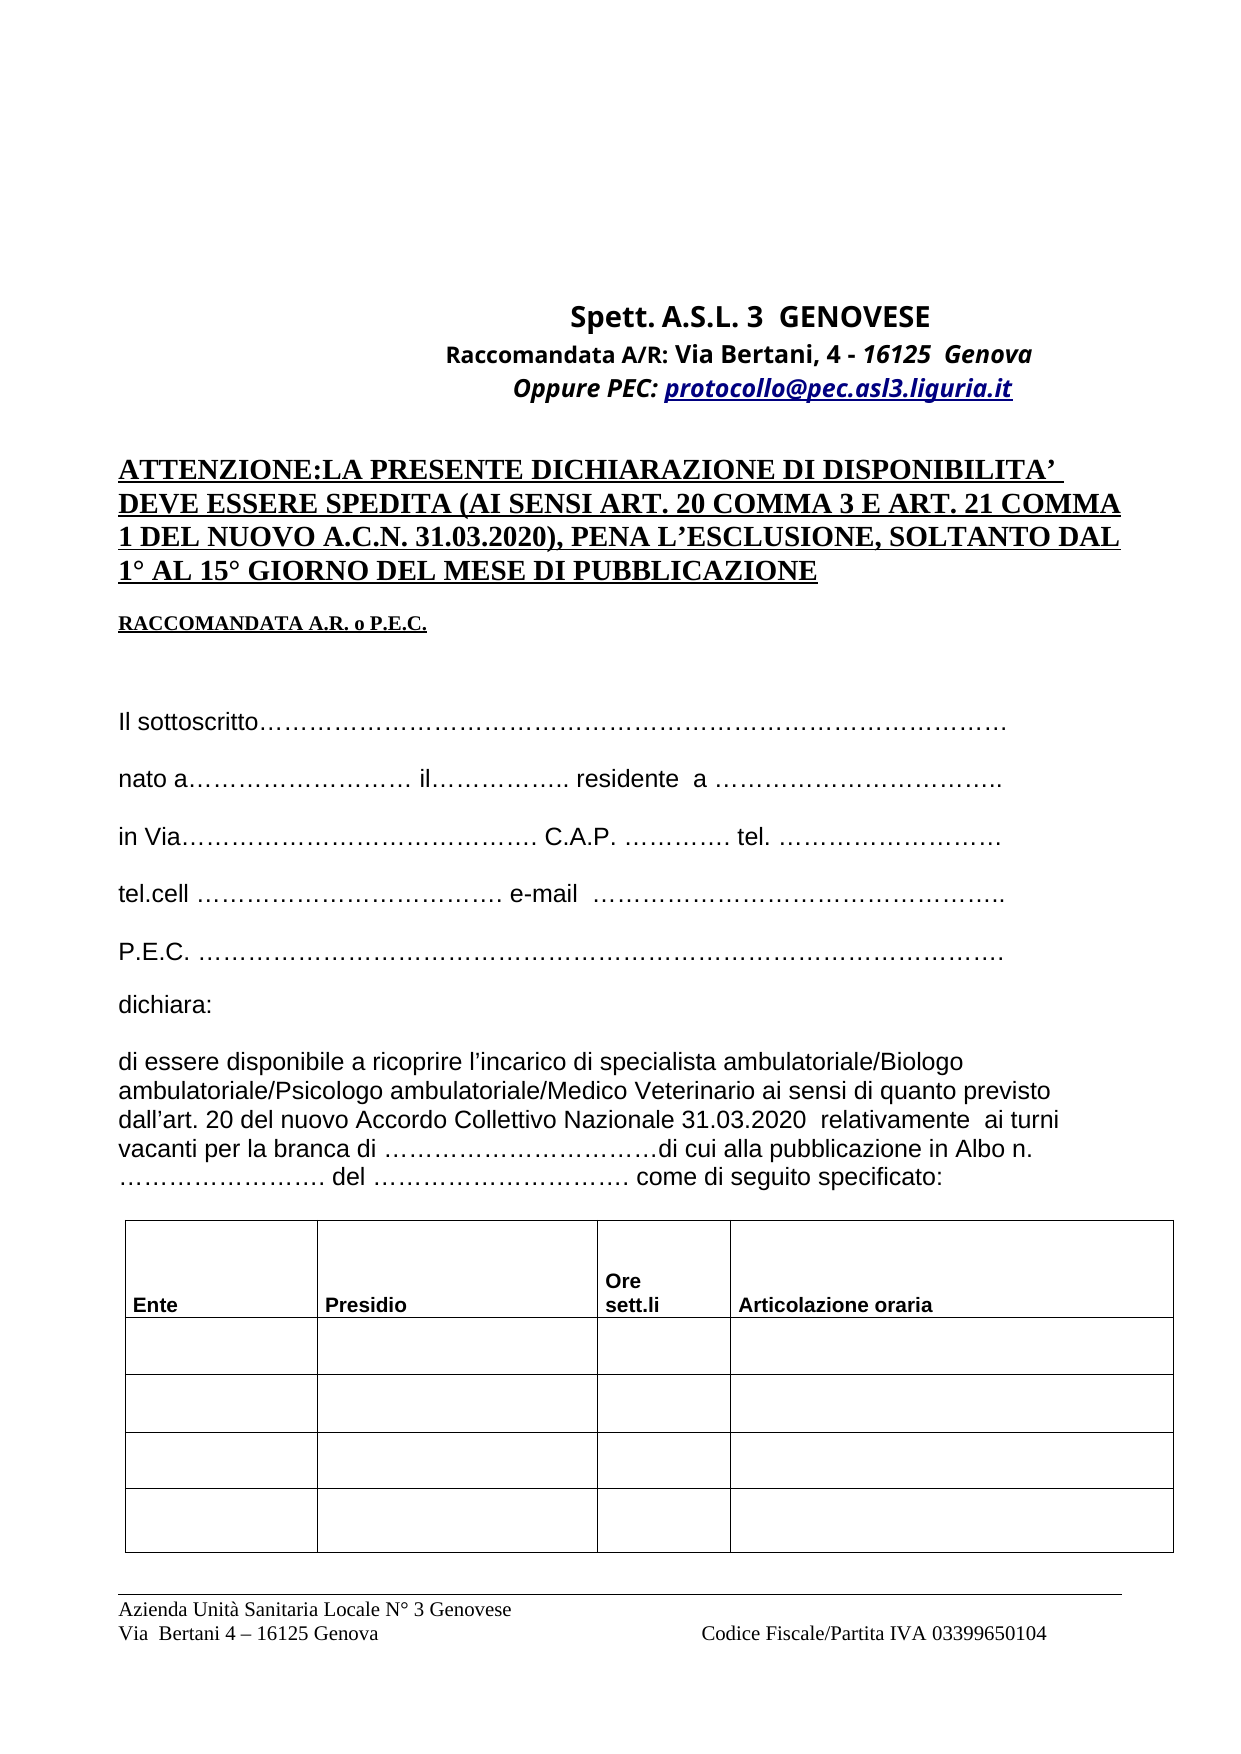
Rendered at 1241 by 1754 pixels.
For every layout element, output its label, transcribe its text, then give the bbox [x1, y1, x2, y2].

table_cell [598, 1489, 730, 1552]
table_cell [126, 1375, 317, 1432]
table_cell [731, 1318, 1173, 1374]
text ATTENZIONE:LA PRESENTE DICHIARAZIONE DI DISPONIBILITA’ DEVE ESSERE SPEDITA (AI SENSI ART. 20 COMMA 3 E ART. 21 COMMA 1 DEL NUOVO A.C.N. 31.03.2020), PENA L’ESCLUSIONE, SOLTANTO DAL 1° AL 15° GIORNO DEL MESE DI PUBBLICAZIONE [118, 452, 1122, 587]
table_cell [126, 1318, 317, 1374]
table_cell [318, 1318, 597, 1374]
text P.E.C. ……………………………………………………………………………………. [118, 937, 1122, 966]
text RACCOMANDATA A.R. o P.E.C. [118, 611, 1122, 635]
table_cell [598, 1318, 730, 1374]
table_cell [126, 1433, 317, 1488]
table_cell [598, 1375, 730, 1432]
text dichiara: [118, 990, 1063, 1018]
subtitle Raccomandata A/R: Via Bertani, 4 - 16125 Genova [118, 336, 1122, 370]
table_cell [731, 1375, 1173, 1432]
text Il sottoscritto……………………………………………………………………………… [118, 707, 1063, 736]
table_header Presidio [318, 1221, 597, 1317]
table_cell [731, 1489, 1173, 1552]
table_header Ente [126, 1221, 317, 1317]
table_cell [126, 1489, 317, 1552]
text nato a……………………… il…………….. residente a …………………………….. [118, 764, 1063, 793]
text in Via……………………………………. C.A.P. …………. tel. ……………………… [118, 822, 1122, 851]
table_cell [318, 1375, 597, 1432]
table_header Articolazione oraria [731, 1221, 1173, 1317]
subtitle Oppure PEC: protocollo@pec.asl3.liguria.it [118, 370, 1122, 404]
table_cell [318, 1489, 597, 1552]
text tel.cell ………………………………. e-mail ………………………………………….. [118, 879, 1122, 908]
table_header Ore sett.li [598, 1221, 730, 1317]
text di essere disponibile a ricoprire l’incarico di specialista ambulatoriale/Biologo ambulatoriale/Psicologo ambulatoriale/Medico Veterinario ai sensi di quanto previsto dall’art. 20 del nuovo Accordo Collettivo Nazionale 31.03.2020 relativamente ai turni vacanti per la branca di ……………………………di cui alla pubblicazione in Albo n. ……………………. del …………………………. come di seguito specificato: [118, 1047, 1063, 1191]
subtitle Spett. A.S.L. 3 GENOVESE [118, 297, 1122, 336]
table_cell [318, 1433, 597, 1488]
table_cell [598, 1433, 730, 1488]
table_cell [731, 1433, 1173, 1488]
